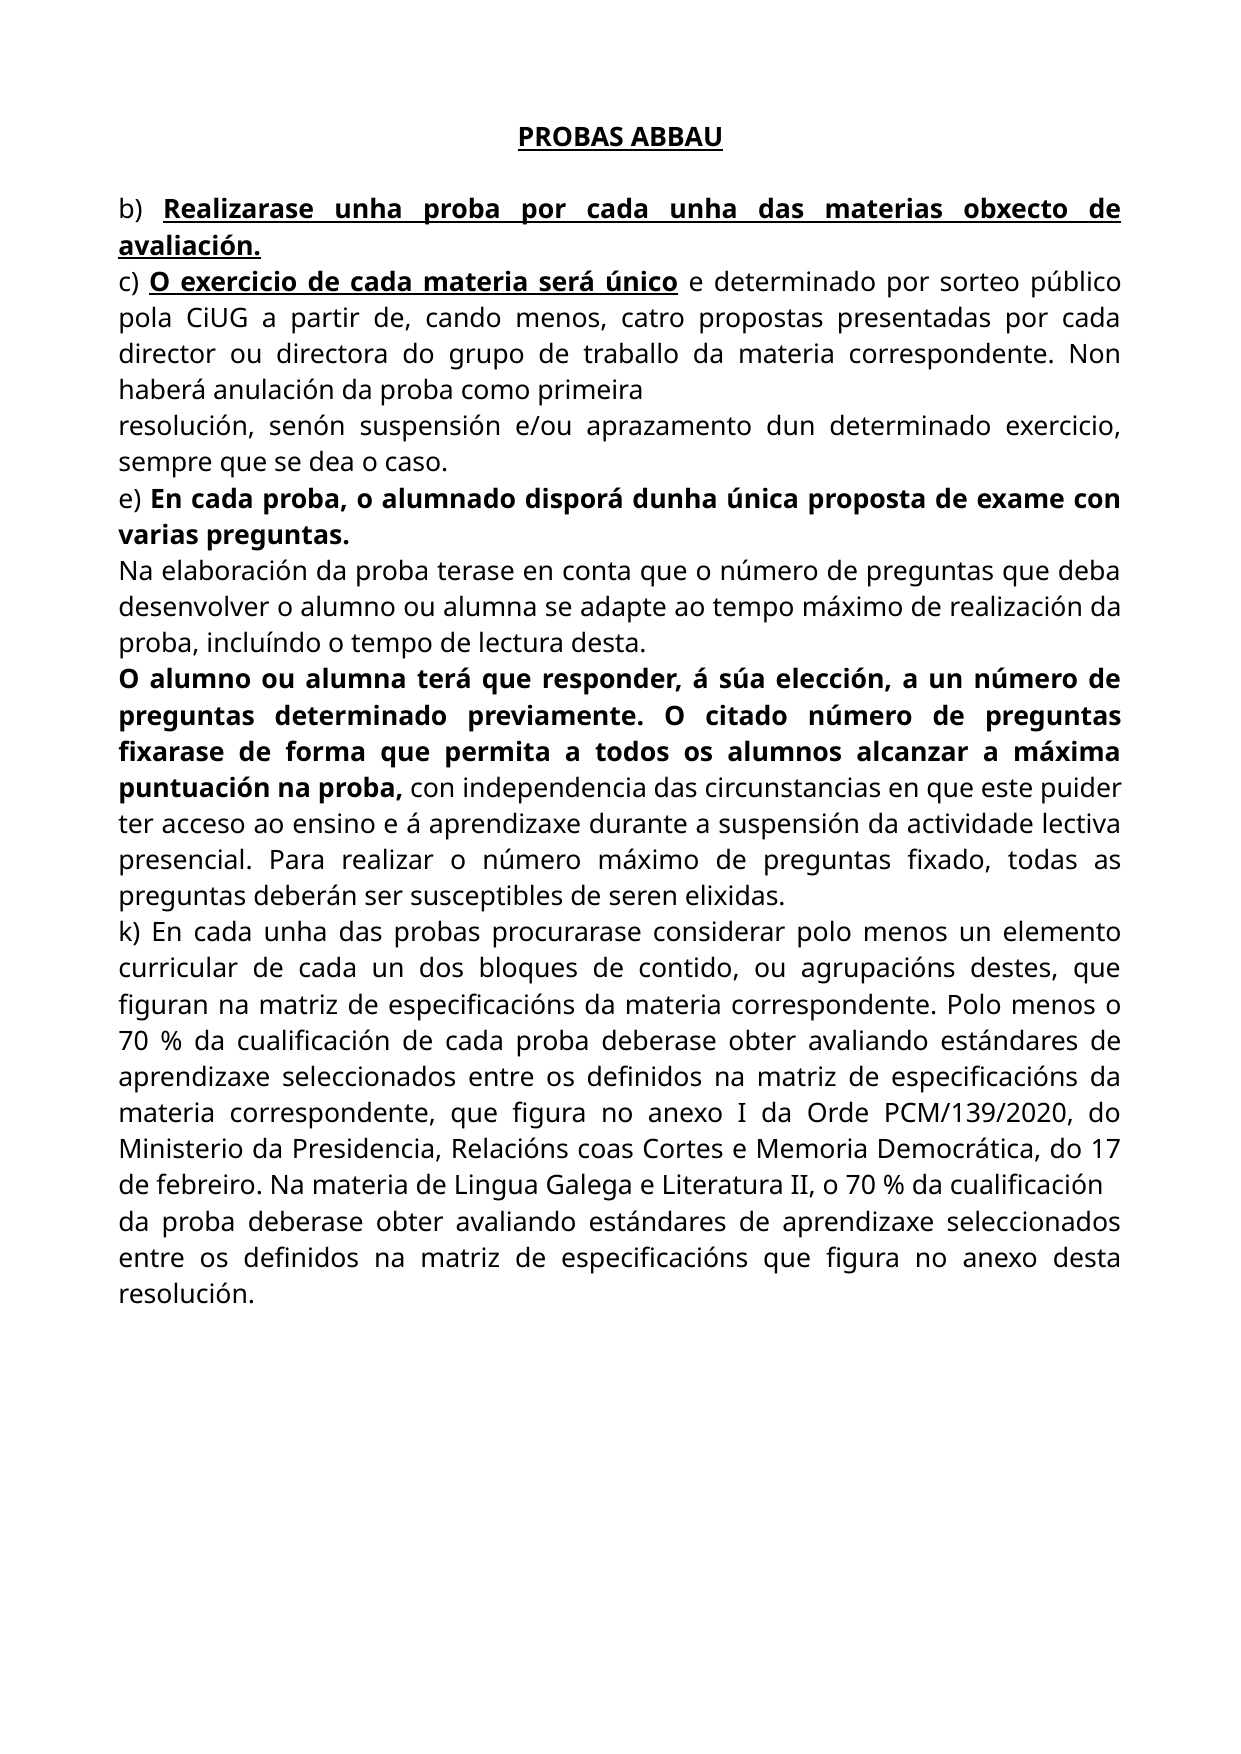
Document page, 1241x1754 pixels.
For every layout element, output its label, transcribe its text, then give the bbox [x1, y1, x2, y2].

text resolución, senón suspensión e/ou aprazamento dun determinado exercicio, sempre que se dea o caso. [118, 407, 1122, 479]
text da proba deberase obter avaliando estándares de aprendizaxe seleccionados entre os definidos na matriz de especificacións que figura no anexo desta resolución. [118, 1202, 1122, 1311]
text Na elaboración da proba terase en conta que o número de preguntas que deba desenvolver o alumno ou alumna se adapte ao tempo máximo de realización da proba, incluíndo o tempo de lectura desta. [118, 552, 1122, 660]
text e) En cada proba, o alumnado disporá dunha única proposta de exame con varias preguntas. [118, 479, 1122, 552]
text k) En cada unha das probas procurarase considerar polo menos un elemento curricular de cada un dos bloques de contido, ou agrupacións destes, que figuran na matriz de especificacións da materia correspondente. Polo menos o 70 % da cualificación de cada proba deberase obter avaliando estándares de aprendizaxe seleccionados entre os definidos na matriz de especificacións da materia correspondente, que figura no anexo I da Orde PCM/139/2020, do Ministerio da Presidencia, Relacións coas Cortes e Memoria Democrática, do 17 de febreiro. Na materia de Lingua Galega e Literatura II, o 70 % da cualificación [118, 913, 1122, 1202]
text O alumno ou alumna terá que responder, á súa elección, a un número de preguntas determinado previamente. O citado número de preguntas fixarase de forma que permita a todos os alumnos alcanzar a máxima puntuación na proba, con independencia das circunstancias en que este puider ter acceso ao ensino e á aprendizaxe durante a suspensión da actividade lectiva presencial. Para realizar o número máximo de preguntas fixado, todas as preguntas deberán ser susceptibles de seren elixidas. [118, 660, 1122, 913]
text b) Realizarase unha proba por cada unha das materias obxecto de avaliación. [118, 190, 1122, 263]
text PROBAS ABBAU [118, 118, 1122, 154]
text c) O exercicio de cada materia será único e determinado por sorteo público pola CiUG a partir de, cando menos, catro propostas presentadas por cada director ou directora do grupo de traballo da materia correspondente. Non haberá anulación da proba como primeira [118, 263, 1122, 407]
